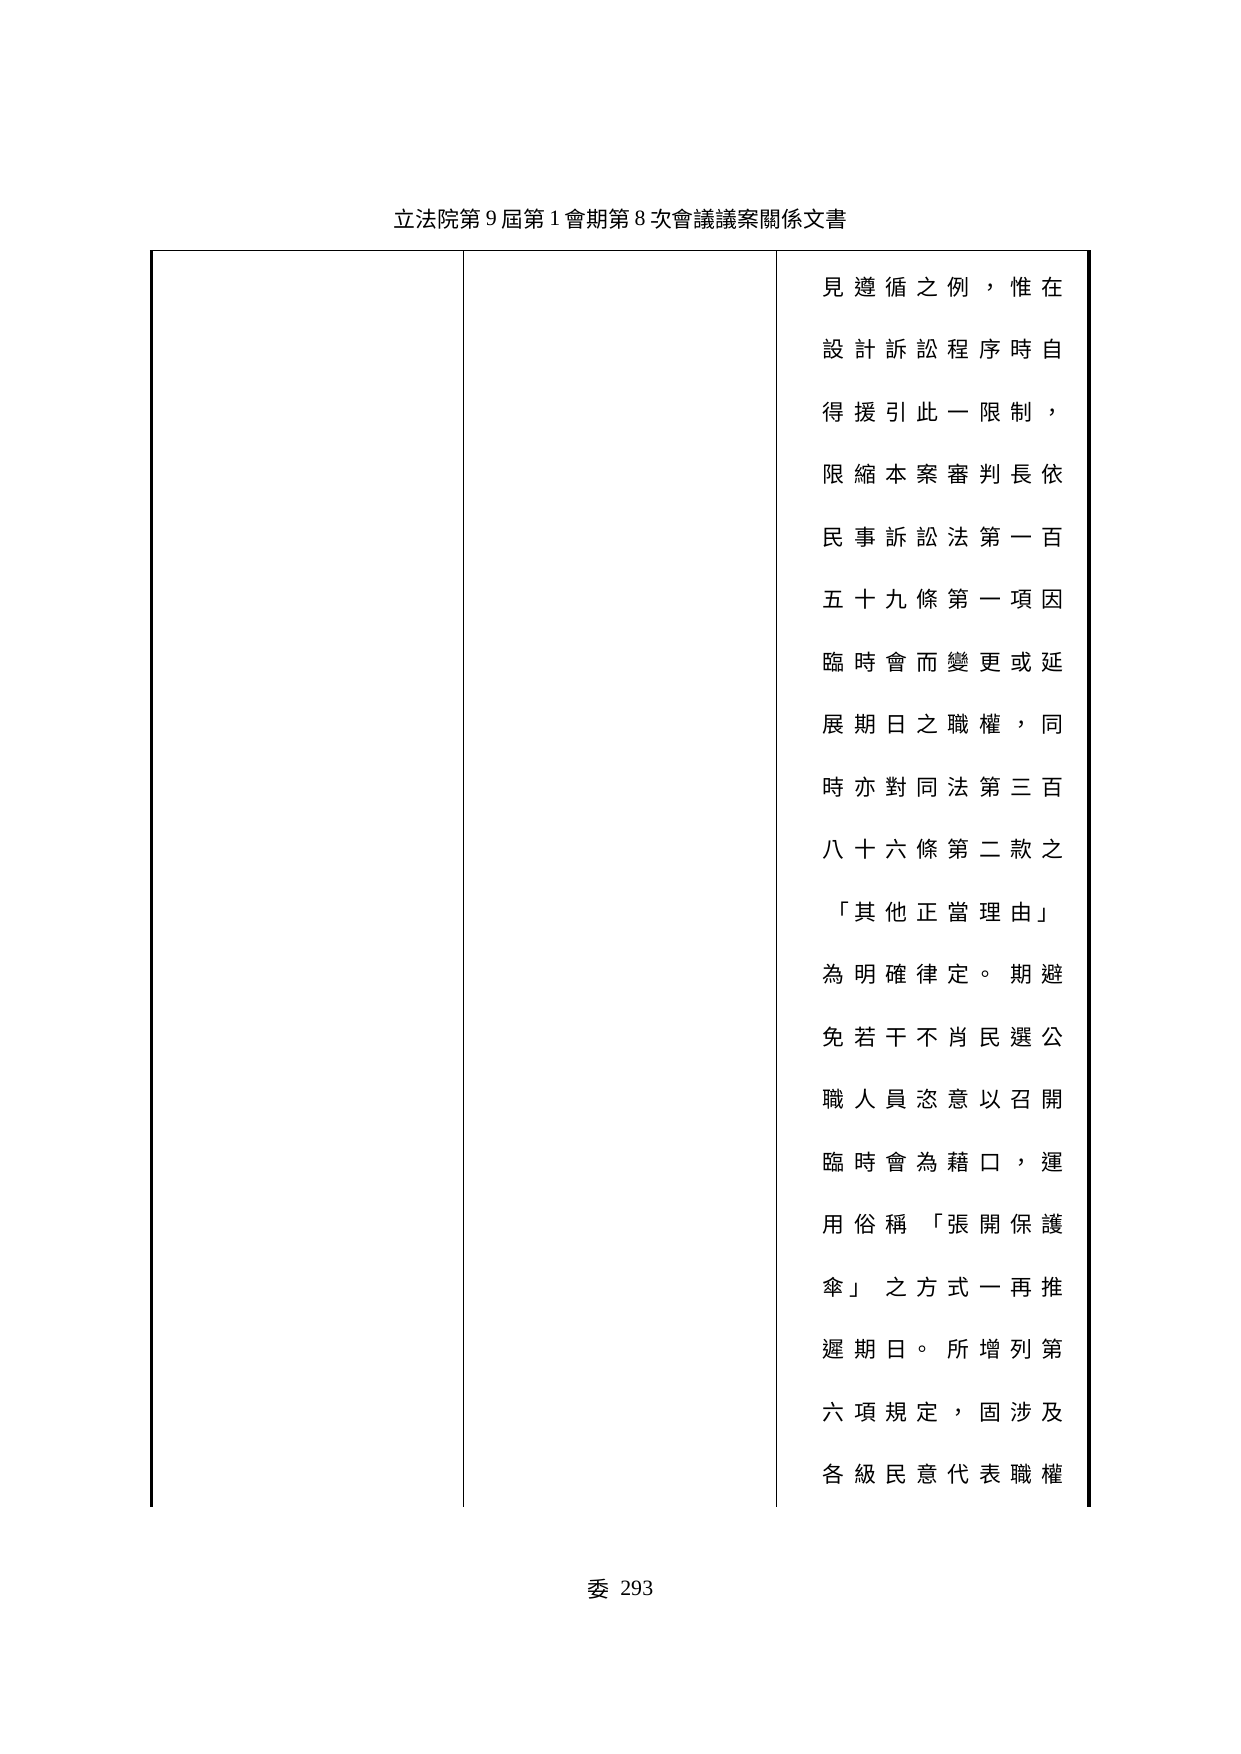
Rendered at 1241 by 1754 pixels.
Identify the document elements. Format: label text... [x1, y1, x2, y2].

table_cell 見遵循之例，惟在設計訴訟程序時自得援引此一限制，限縮本案審判長依民事訴訟法第一百五十九條第一項因臨時會而變更或延展期日之職權，同時亦對同法第三百八十六條第二款之「其他正當理由」為明確律定。期避免若干不肖民選公職人員恣意以召開臨時會為藉口，運用俗稱「張開保護傘」之方式一再推遲期日。所增列第六項規定，固涉及各級民意代表職權 [777, 251, 1087, 1507]
table_cell [153, 251, 463, 1507]
table_cell [464, 251, 776, 1507]
